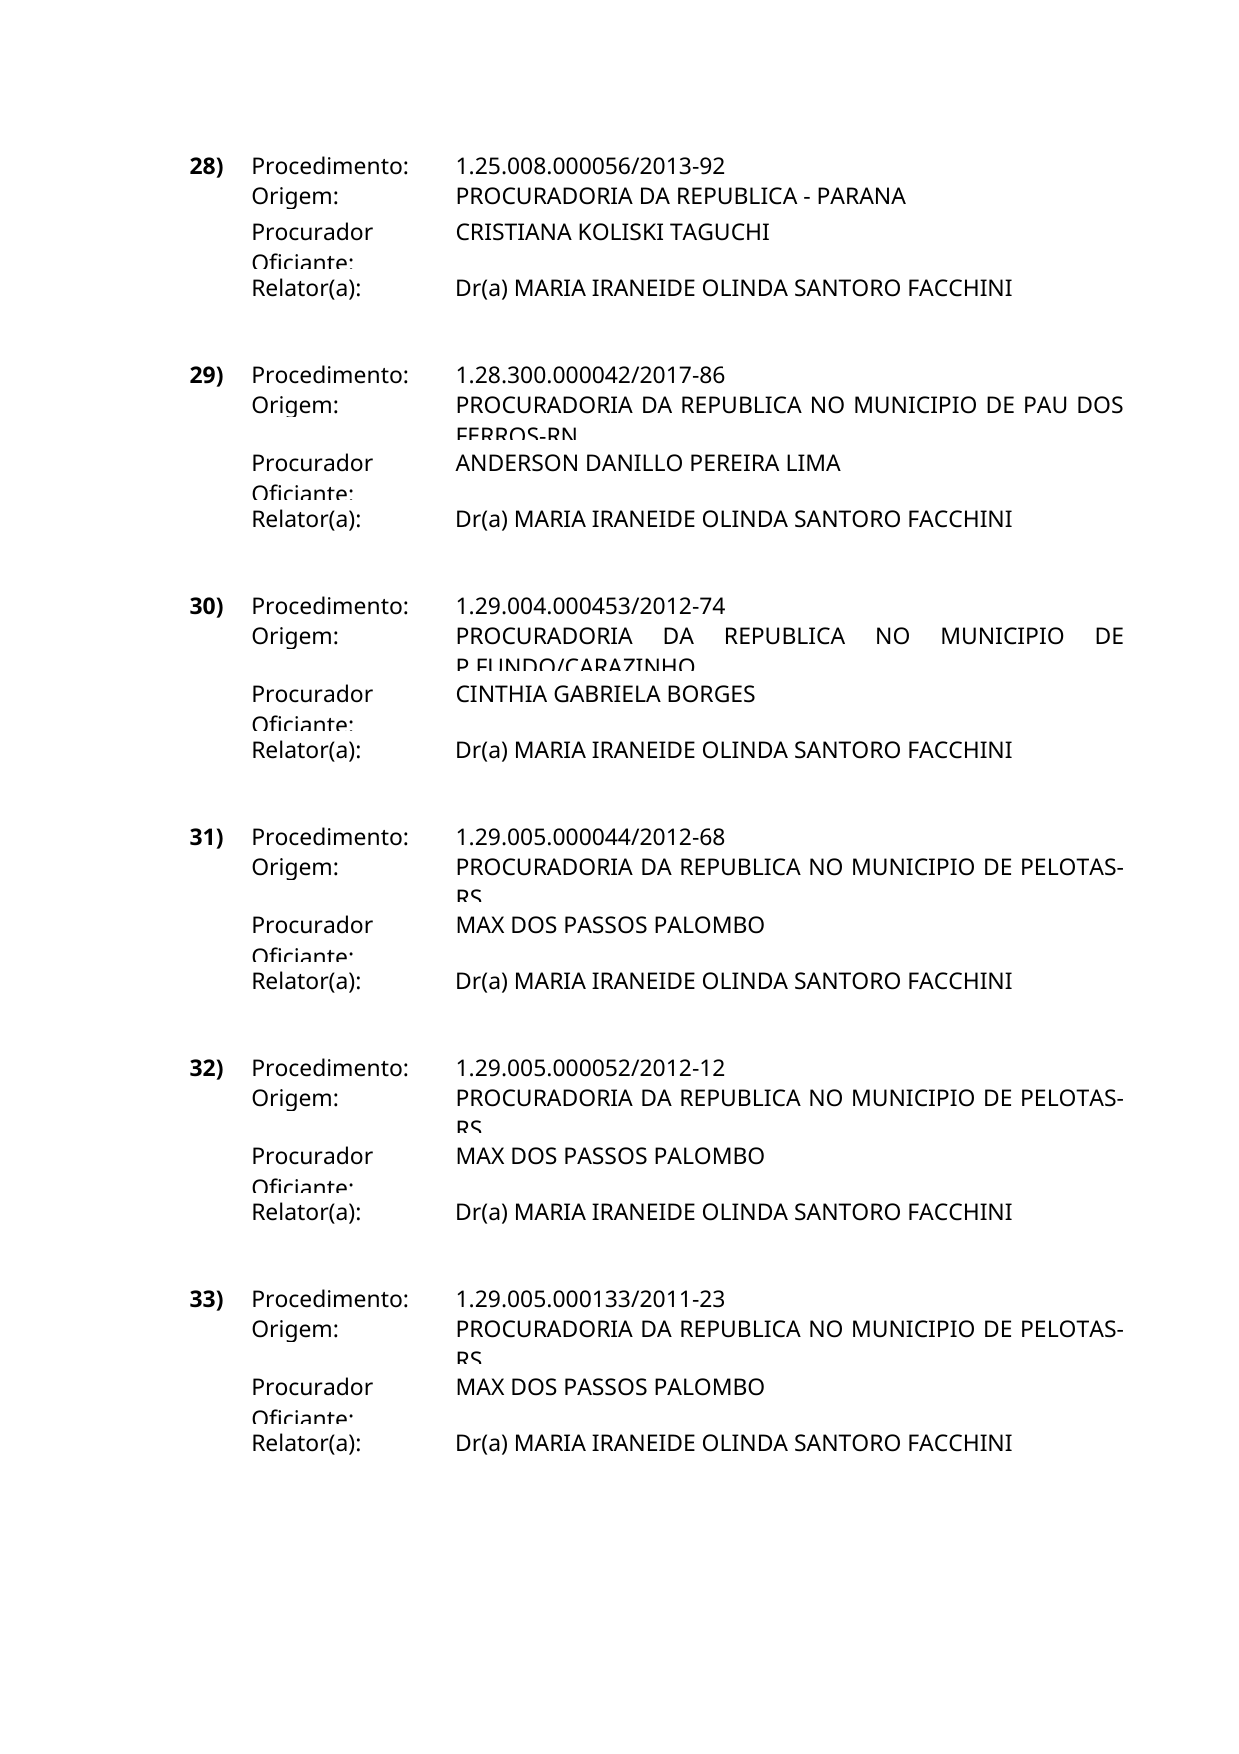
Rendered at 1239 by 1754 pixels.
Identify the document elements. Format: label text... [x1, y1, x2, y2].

table_cell [189, 209, 251, 216]
table_cell [189, 879, 251, 902]
table_cell [455, 764, 1124, 821]
table_cell [0, 150, 189, 178]
table_cell Procurador Oficiante: [251, 1371, 455, 1424]
table_cell [1125, 533, 1239, 589]
table_cell [189, 1082, 251, 1110]
table_cell 1.29.005.000052/2012-12 [455, 1052, 1124, 1080]
table_cell [251, 995, 455, 1052]
table_cell [0, 821, 189, 849]
table_cell [251, 302, 455, 358]
table_cell [455, 209, 1124, 216]
table_cell [251, 671, 455, 678]
table_cell [0, 1196, 189, 1226]
table_cell Origem: [251, 1313, 455, 1341]
table_cell [1125, 150, 1239, 178]
table_cell [0, 1226, 189, 1283]
table_cell [189, 909, 251, 960]
table_cell [1125, 1110, 1239, 1133]
table_cell [0, 671, 189, 678]
table_cell Procedimento: [251, 1052, 455, 1080]
table_cell Procurador Oficiante: [251, 678, 455, 731]
table_cell [189, 1133, 251, 1140]
table_cell [0, 1371, 189, 1422]
table_cell [0, 209, 189, 216]
table_cell [0, 648, 189, 671]
table_cell [0, 389, 189, 417]
table_cell Procedimento: [251, 821, 455, 849]
table_cell ANDERSON DANILLO PEREIRA LIMA [455, 447, 1124, 498]
table_cell [0, 995, 189, 1052]
table_cell [189, 417, 251, 439]
table_cell [0, 417, 189, 439]
table_cell [0, 359, 189, 387]
table_header Dr(a) MARIA IRANEIDE OLINDA SANTORO FACCHINI [455, 1196, 1122, 1224]
table_cell Procedimento: [251, 359, 455, 387]
table_cell [189, 902, 251, 909]
table_cell [0, 180, 189, 208]
table_cell 1.28.300.000042/2017-86 [455, 359, 1124, 387]
table_cell [1125, 272, 1239, 302]
table_cell [455, 1133, 1124, 1140]
table_cell [0, 503, 189, 533]
table_cell 32) [189, 1052, 251, 1080]
table_cell [1125, 648, 1239, 671]
table_cell [1125, 879, 1239, 902]
table_cell [189, 216, 251, 267]
table_cell [251, 1341, 455, 1364]
table_cell [0, 590, 189, 618]
table_header Dr(a) MARIA IRANEIDE OLINDA SANTORO FACCHINI [455, 503, 1122, 531]
table_cell [251, 879, 455, 902]
table_cell [0, 620, 189, 648]
table_cell [1125, 1133, 1239, 1140]
table_cell [251, 209, 455, 216]
table_cell [189, 1110, 251, 1133]
table_cell [1125, 1082, 1239, 1110]
table_cell Procurador Oficiante: [251, 909, 455, 962]
table_cell [251, 417, 455, 439]
table_cell [1125, 1364, 1239, 1371]
table_cell [189, 447, 251, 498]
table_cell [0, 1313, 189, 1341]
table_cell [1125, 216, 1239, 267]
table_header Dr(a) MARIA IRANEIDE OLINDA SANTORO FACCHINI [455, 734, 1122, 762]
table_cell PROCURADORIA DA REPUBLICA NO MUNICIPIO DE PELOTAS-RS [455, 851, 1124, 902]
table_cell Origem: [251, 620, 455, 648]
table_cell Origem: [251, 180, 455, 208]
table_header [455, 0, 1124, 150]
table_cell [1125, 1341, 1239, 1364]
table_cell [0, 216, 189, 267]
table_cell PROCURADORIA DA REPUBLICA NO MUNICIPIO DE PELOTAS-RS [455, 1313, 1124, 1364]
table_cell Procedimento: [251, 1283, 455, 1311]
table_cell [455, 995, 1124, 1052]
table_cell [189, 1313, 251, 1341]
table_cell [251, 1364, 455, 1371]
table_header Relator(a): [251, 1196, 455, 1224]
table_cell [251, 1226, 455, 1283]
table_cell [1125, 1283, 1239, 1311]
table_cell [1125, 590, 1239, 618]
table_cell [1125, 503, 1239, 533]
table_cell [189, 389, 251, 417]
table_cell [189, 1371, 251, 1422]
table_cell [251, 1110, 455, 1133]
table_cell [1125, 851, 1239, 879]
table_cell 29) [189, 359, 251, 387]
table_cell [1125, 671, 1239, 678]
table_cell [1125, 1313, 1239, 1341]
table_cell [0, 734, 189, 764]
table_cell [455, 671, 1124, 678]
table_cell 1.29.004.000453/2012-74 [455, 590, 1124, 618]
table_cell CINTHIA GABRIELA BORGES [455, 678, 1124, 729]
table_header [0, 0, 189, 150]
table_cell [251, 902, 455, 909]
table_cell [251, 533, 455, 589]
table_cell [0, 440, 189, 447]
table_cell [1125, 180, 1239, 208]
table_cell [455, 902, 1124, 909]
table_cell [0, 1341, 189, 1364]
table_cell [189, 678, 251, 729]
table_header [189, 0, 251, 150]
table_cell [189, 620, 251, 648]
table_cell [189, 734, 251, 764]
table_cell MAX DOS PASSOS PALOMBO [455, 909, 1124, 960]
table_cell [455, 1364, 1124, 1371]
table_cell [189, 180, 251, 208]
table_cell [455, 440, 1124, 447]
table_cell [0, 965, 189, 995]
table_cell [0, 851, 189, 879]
table_cell [1125, 902, 1239, 909]
table_header [1125, 0, 1239, 150]
table_cell PROCURADORIA DA REPUBLICA NO MUNICIPIO DE PELOTAS-RS [455, 1082, 1124, 1133]
table_cell [1125, 1140, 1239, 1191]
table_cell [0, 909, 189, 960]
table_cell 1.25.008.000056/2013-92 [455, 150, 1124, 178]
table_cell [0, 1133, 189, 1140]
table_cell [251, 764, 455, 821]
table_header Dr(a) MARIA IRANEIDE OLINDA SANTORO FACCHINI [455, 965, 1122, 993]
table_cell [1125, 821, 1239, 849]
table_cell [0, 879, 189, 902]
table_cell [0, 1052, 189, 1080]
table_header Dr(a) MARIA IRANEIDE OLINDA SANTORO FACCHINI [455, 1427, 1122, 1455]
table_cell 31) [189, 821, 251, 849]
table_cell [1125, 302, 1239, 358]
table_cell Origem: [251, 389, 455, 417]
table_cell [0, 1364, 189, 1371]
table_cell [189, 1341, 251, 1364]
table_cell [189, 1427, 251, 1457]
table_cell MAX DOS PASSOS PALOMBO [455, 1371, 1124, 1422]
table_cell [1125, 1052, 1239, 1080]
table_cell 30) [189, 590, 251, 618]
table_cell [0, 678, 189, 729]
table_header Relator(a): [251, 965, 455, 993]
table_cell 1.29.005.000044/2012-68 [455, 821, 1124, 849]
table_cell [251, 648, 455, 671]
table_cell [1125, 965, 1239, 995]
table_cell 28) [189, 150, 251, 178]
table_cell [189, 764, 251, 821]
table_cell Origem: [251, 851, 455, 879]
table_cell MAX DOS PASSOS PALOMBO [455, 1140, 1124, 1191]
table_cell Procedimento: [251, 150, 455, 178]
table_cell [189, 503, 251, 533]
table_cell [0, 1427, 189, 1457]
table_cell [1125, 447, 1239, 498]
table_cell [251, 440, 455, 447]
table_cell [251, 1133, 455, 1140]
table_cell [1125, 440, 1239, 447]
table_cell [189, 995, 251, 1052]
table_cell [1125, 1226, 1239, 1283]
table_cell [455, 302, 1124, 358]
table_cell [1125, 995, 1239, 1052]
table_cell [1125, 359, 1239, 387]
table_cell [0, 1110, 189, 1133]
table_cell Procurador Oficiante: [251, 216, 455, 268]
table_header Relator(a): [251, 503, 455, 531]
table_cell 33) [189, 1283, 251, 1311]
table_header Relator(a): [251, 272, 455, 300]
table_header [251, 0, 455, 150]
table_cell [0, 1283, 189, 1311]
table_cell PROCURADORIA DA REPUBLICA NO MUNICIPIO DE PAU DOS FERROS-RN [455, 389, 1124, 439]
table_cell 1.29.005.000133/2011-23 [455, 1283, 1124, 1311]
table_header Dr(a) MARIA IRANEIDE OLINDA SANTORO FACCHINI [455, 272, 1122, 300]
table_cell [189, 965, 251, 995]
table_cell [189, 1364, 251, 1371]
table_cell [0, 1082, 189, 1110]
table_cell [189, 648, 251, 671]
table_cell [189, 671, 251, 678]
table_header Relator(a): [251, 734, 455, 762]
table_header Relator(a): [251, 1427, 455, 1455]
table_cell [189, 533, 251, 589]
table_cell [189, 851, 251, 879]
table_cell [189, 272, 251, 302]
table_cell [1125, 620, 1239, 648]
table_cell Procurador Oficiante: [251, 447, 455, 499]
table_cell [0, 1140, 189, 1191]
table_cell [1125, 909, 1239, 960]
table_cell CRISTIANA KOLISKI TAGUCHI [455, 216, 1124, 267]
table_cell [1125, 764, 1239, 821]
table_cell [1125, 389, 1239, 417]
table_cell [1125, 734, 1239, 764]
table_cell [189, 1226, 251, 1283]
table_cell [1125, 1371, 1239, 1422]
table_cell [189, 302, 251, 358]
table_cell [189, 1196, 251, 1226]
table_cell [0, 272, 189, 302]
table_cell PROCURADORIA DA REPUBLICA NO MUNICIPIO DE P.FUNDO/CARAZINHO [455, 620, 1124, 671]
table_cell [1125, 1427, 1239, 1457]
table_cell Origem: [251, 1082, 455, 1110]
table_cell Procedimento: [251, 590, 455, 618]
table_cell [0, 764, 189, 821]
table_cell [1125, 678, 1239, 729]
table_cell [0, 902, 189, 909]
table_cell [189, 440, 251, 447]
table_cell PROCURADORIA DA REPUBLICA - PARANA [455, 180, 1124, 208]
table_cell [455, 533, 1124, 589]
table_cell [0, 533, 189, 589]
table_cell [1125, 417, 1239, 439]
table_cell [455, 1226, 1124, 1283]
table_cell [1125, 1196, 1239, 1226]
table_cell [1125, 209, 1239, 216]
table_cell [189, 1140, 251, 1191]
table_cell Procurador Oficiante: [251, 1140, 455, 1193]
table_cell [0, 447, 189, 498]
table_cell [0, 302, 189, 358]
